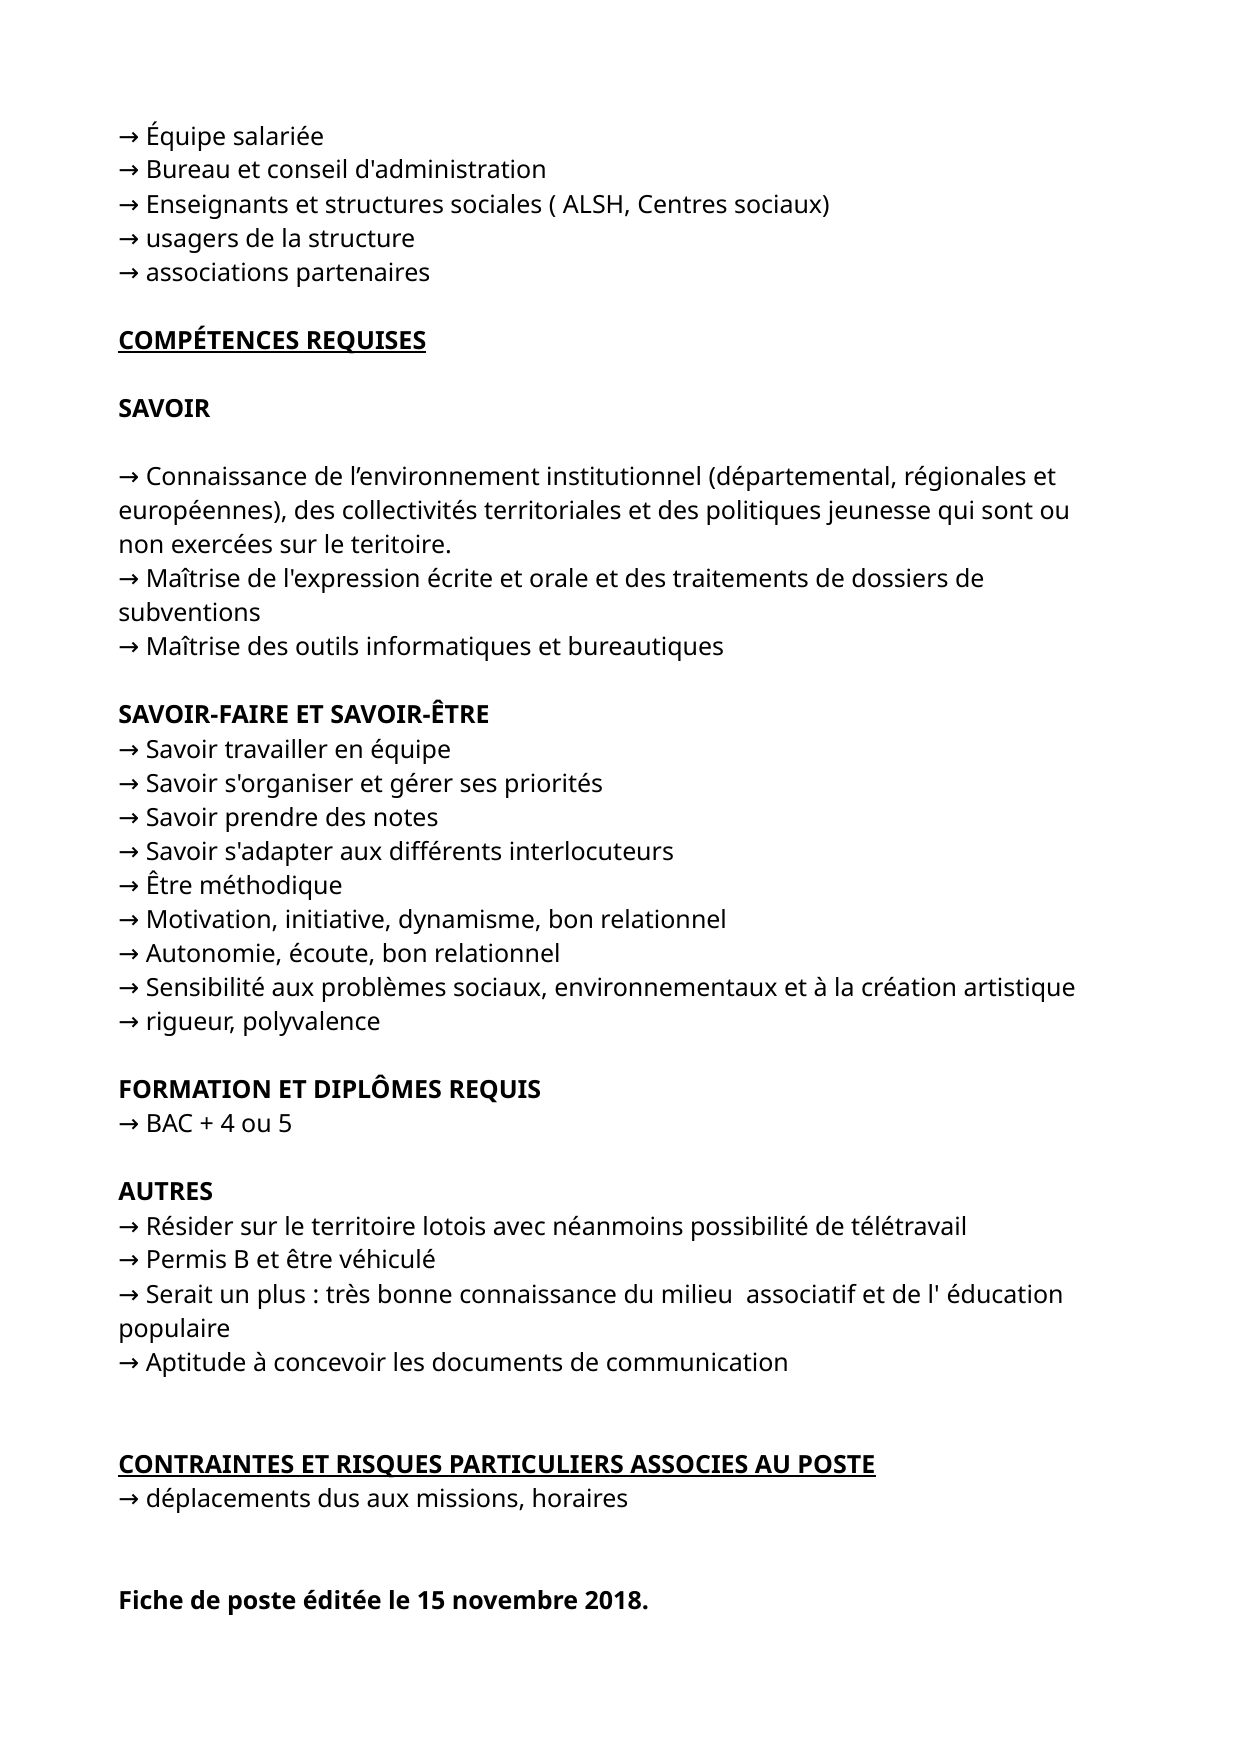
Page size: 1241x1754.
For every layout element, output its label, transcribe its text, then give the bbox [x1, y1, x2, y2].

text SAVOIR [118, 391, 1122, 425]
text → Être méthodique [118, 867, 1122, 902]
text CONTRAINTES ET RISQUES PARTICULIERS ASSOCIES AU POSTE [118, 1447, 1122, 1481]
text FORMATION ET DIPLÔMES REQUIS [118, 1072, 1122, 1106]
text → Motivation, initiative, dynamisme, bon relationnel [118, 902, 1122, 936]
text → Permis B et être véhiculé [118, 1242, 1122, 1276]
text COMPÉTENCES REQUISES [118, 322, 1122, 357]
text → Équipe salariée [118, 118, 1122, 152]
text → usagers de la structure [118, 220, 1122, 254]
text → Enseignants et structures sociales ( ALSH, Centres sociaux) [118, 186, 1122, 220]
text → Serait un plus : très bonne connaissance du milieu associatif et de l' éducation populaire [118, 1276, 1122, 1344]
text → Aptitude à concevoir les documents de communication [118, 1344, 1122, 1378]
text → Savoir travailler en équipe [118, 731, 1122, 765]
text → Savoir s'organiser et gérer ses priorités [118, 765, 1122, 799]
text → associations partenaires [118, 254, 1122, 288]
text → Connaissance de l’environnement institutionnel (départemental, régionales et européennes), des collectivités territoriales et des politiques jeunesse qui sont ou non exercées sur le teritoire. [118, 459, 1122, 561]
text SAVOIR-FAIRE ET SAVOIR-ÊTRE [118, 697, 1122, 731]
text → Sensibilité aux problèmes sociaux, environnementaux et à la création artistique [118, 970, 1122, 1004]
text → rigueur, polyvalence [118, 1004, 1122, 1038]
text → Résider sur le territoire lotois avec néanmoins possibilité de télétravail [118, 1208, 1122, 1242]
text → Maîtrise des outils informatiques et bureautiques [118, 629, 1122, 663]
text → déplacements dus aux missions, horaires [118, 1481, 1122, 1515]
text → Savoir s'adapter aux différents interlocuteurs [118, 833, 1122, 867]
text → Autonomie, écoute, bon relationnel [118, 936, 1122, 970]
text → BAC + 4 ou 5 [118, 1106, 1122, 1140]
text → Savoir prendre des notes [118, 799, 1122, 833]
text → Maîtrise de l'expression écrite et orale et des traitements de dossiers de subventions [118, 561, 1122, 629]
text Fiche de poste éditée le 15 novembre 2018. [118, 1583, 1122, 1617]
text AUTRES [118, 1174, 1122, 1208]
text → Bureau et conseil d'administration [118, 152, 1122, 186]
